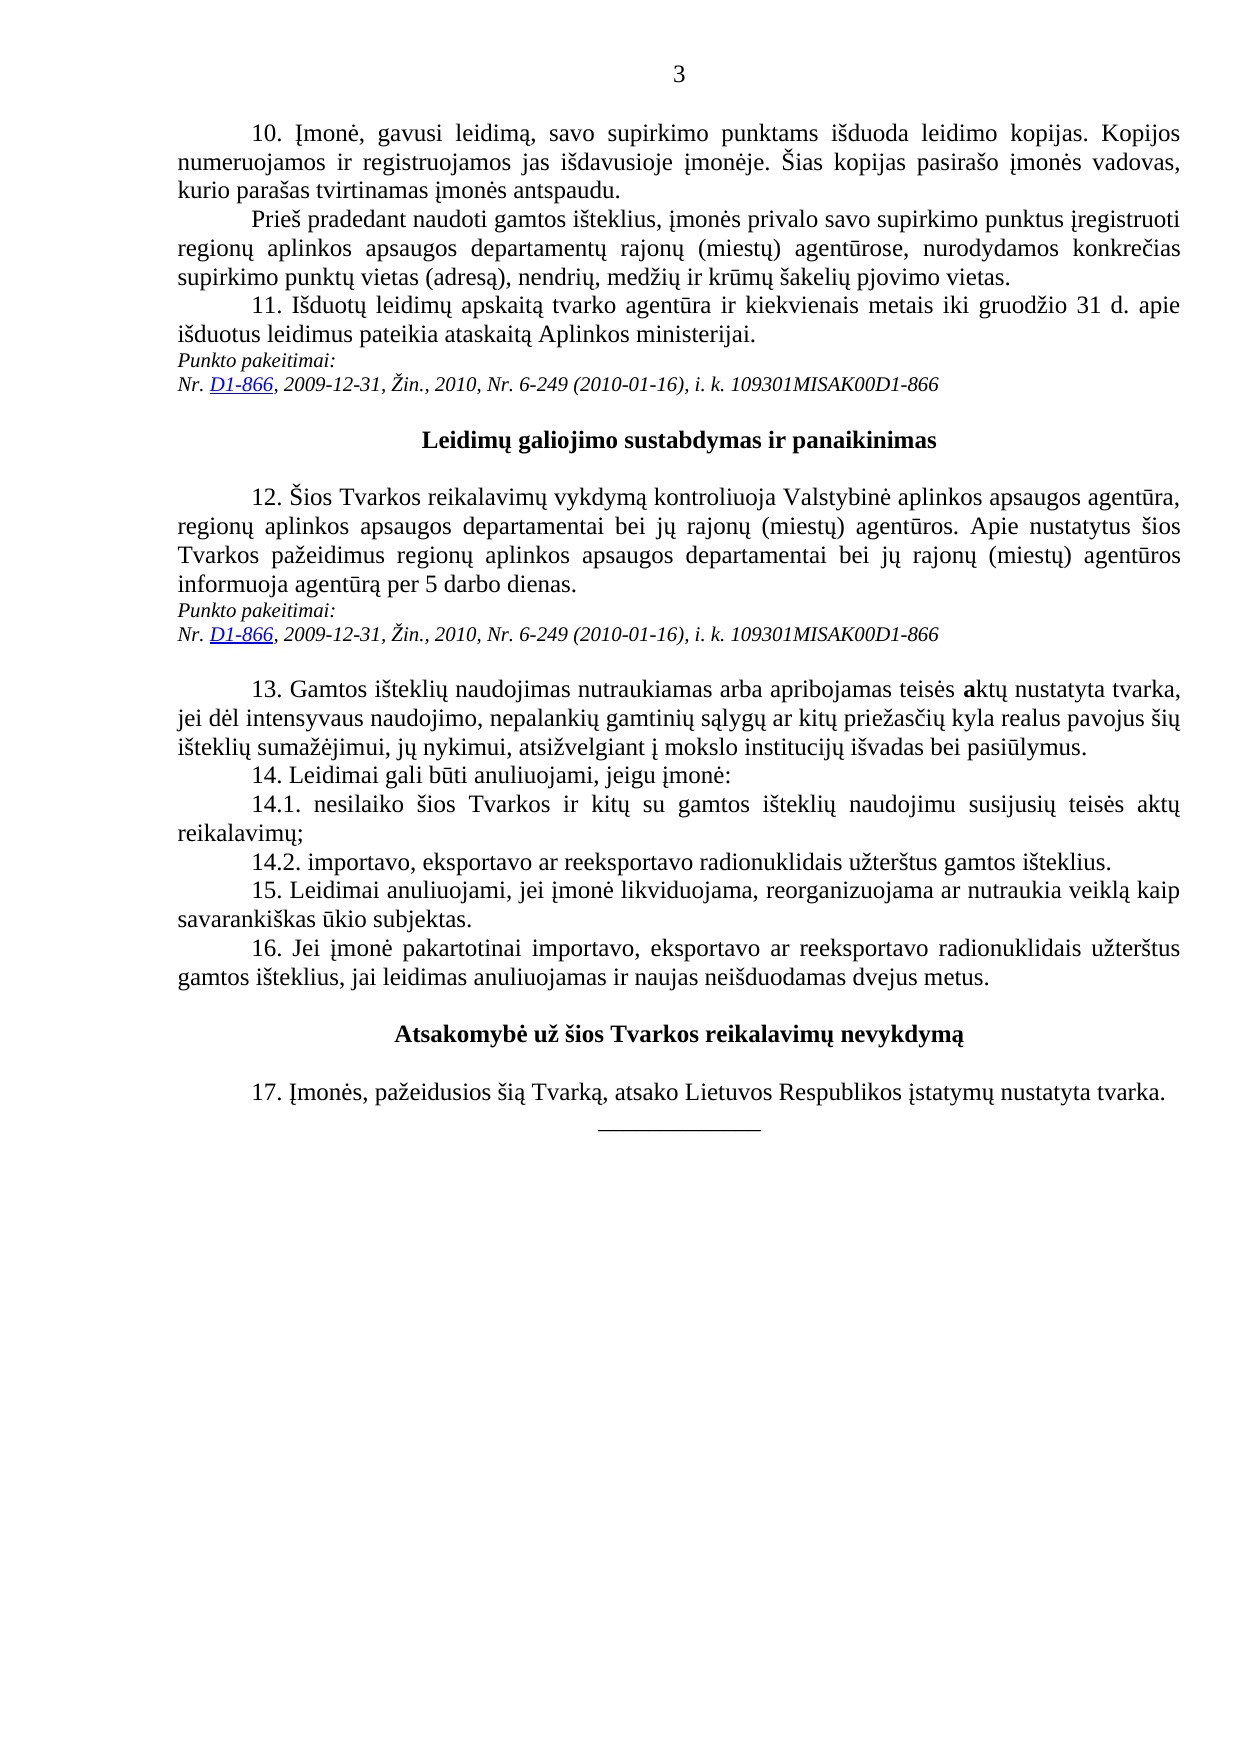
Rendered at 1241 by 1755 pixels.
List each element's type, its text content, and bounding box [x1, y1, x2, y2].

text Nr. D1-866, 2009-12-31, Žin., 2010, Nr. 6-249 (2010-01-16), i. k. 109301MISAK00D1-866 [177, 622, 1181, 646]
text 12. Šios Tvarkos reikalavimų vykdymą kontroliuoja Valstybinė aplinkos apsaugos agentūra, regionų aplinkos apsaugos departamentai bei jų rajonų (miestų) agentūros. Apie nustatytus šios Tvarkos pažeidimus regionų aplinkos apsaugos departamentai bei jų rajonų (miestų) agentūros informuoja agentūrą per 5 darbo dienas. [177, 482, 1181, 597]
text 17. Įmonės, pažeidusios šią Tvarką, atsako Lietuvos Respublikos įstatymų nustatyta tvarka. [177, 1077, 1181, 1106]
text 15. Leidimai anuliuojami, jei įmonė likviduojama, reorganizuojama ar nutraukia veiklą kaip savarankiškas ūkio subjektas. [177, 876, 1181, 933]
text 14.1. nesilaiko šios Tvarkos ir kitų su gamtos išteklių naudojimu susijusių teisės aktų reikalavimų; [177, 789, 1181, 847]
text 14. Leidimai gali būti anuliuojami, jeigu įmonė: [177, 761, 1181, 789]
text Prieš pradedant naudoti gamtos išteklius, įmonės privalo savo supirkimo punktus įregistruoti regionų aplinkos apsaugos departamentų rajonų (miestų) agentūrose, nurodydamos konkrečias supirkimo punktų vietas (adresą), nendrių, medžių ir krūmų šakelių pjovimo vietas. [177, 204, 1181, 291]
text _____________ [177, 1106, 1181, 1134]
text Leidimų galiojimo sustabdymas ir panaikinimas [177, 425, 1181, 454]
text 16. Jei įmonė pakartotinai importavo, eksportavo ar reeksportavo radionuklidais užterštus gamtos išteklius, jai leidimas anuliuojamas ir naujas neišduodamas dvejus metus. [177, 933, 1181, 991]
text Punkto pakeitimai: [177, 348, 1181, 372]
text 10. Įmonė, gavusi leidimą, savo supirkimo punktams išduoda leidimo kopijas. Kopijos numeruojamos ir registruojamos jas išdavusioje įmonėje. Šias kopijas pasirašo įmonės vadovas, kurio parašas tvirtinamas įmonės antspaudu. [177, 118, 1181, 204]
text Nr. D1-866, 2009-12-31, Žin., 2010, Nr. 6-249 (2010-01-16), i. k. 109301MISAK00D1-866 [177, 372, 1181, 396]
text 14.2. importavo, eksportavo ar reeksportavo radionuklidais užterštus gamtos išteklius. [177, 847, 1181, 876]
text Atsakomybė už šios Tvarkos reikalavimų nevykdymą [177, 1019, 1181, 1048]
text 13. Gamtos išteklių naudojimas nutraukiamas arba apribojamas teisės aktų nustatyta tvarka, jei dėl intensyvaus naudojimo, nepalankių gamtinių sąlygų ar kitų priežasčių kyla realus pavojus šių išteklių sumažėjimui, jų nykimui, atsižvelgiant į mokslo institucijų išvadas bei pasiūlymus. [177, 674, 1181, 761]
text Punkto pakeitimai: [177, 597, 1181, 622]
text 11. Išduotų leidimų apskaitą tvarko agentūra ir kiekvienais metais iki gruodžio 31 d. apie išduotus leidimus pateikia ataskaitą Aplinkos ministerijai. [177, 291, 1181, 348]
